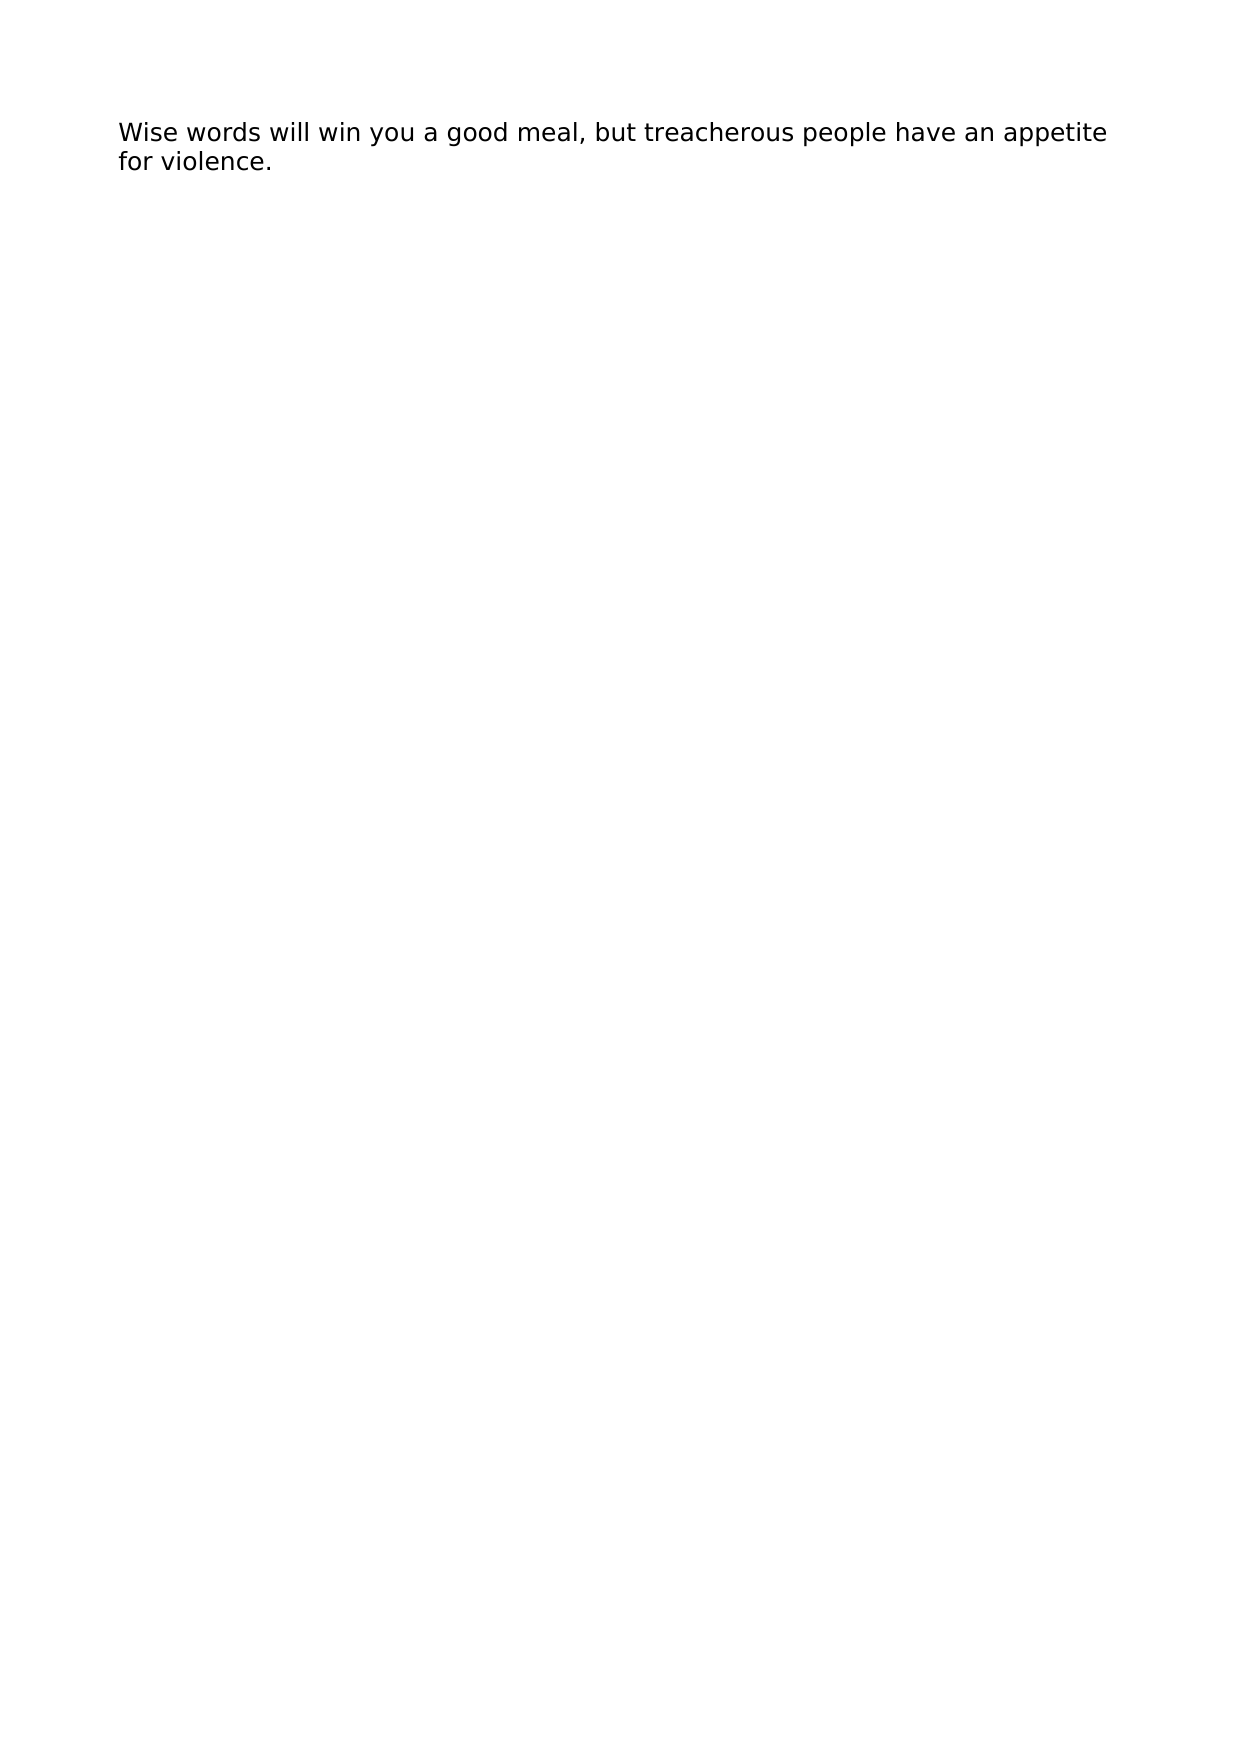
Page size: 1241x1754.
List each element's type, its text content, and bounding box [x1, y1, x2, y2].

text Wise words will win you a good meal, but treacherous people have an appetite for violence. [118, 118, 1122, 176]
